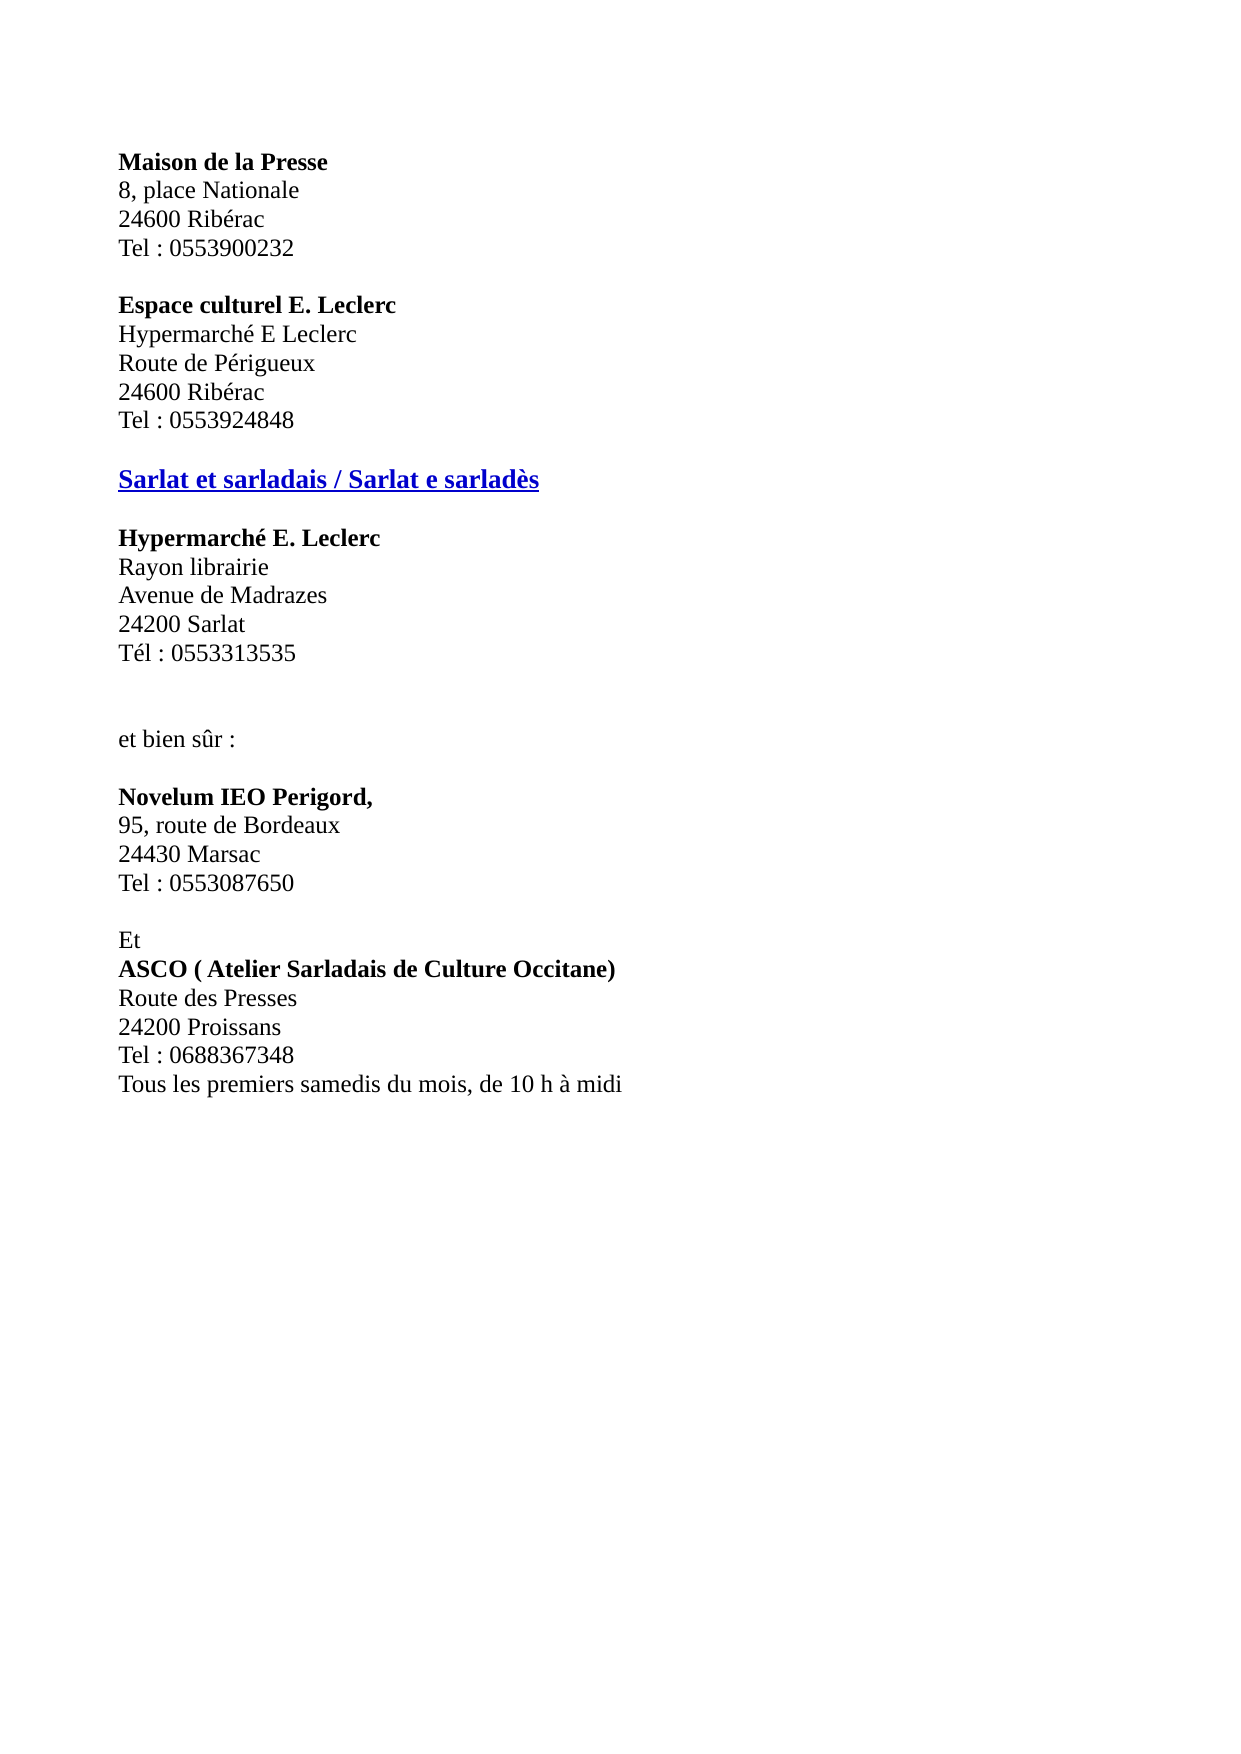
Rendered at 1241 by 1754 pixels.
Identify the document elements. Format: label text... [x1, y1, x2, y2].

text ASCO ( Atelier Sarladais de Culture Occitane) [118, 954, 1122, 983]
text 24200 Sarlat [118, 609, 1122, 638]
text 24600 Ribérac [118, 204, 1122, 233]
text Et [118, 926, 1122, 954]
text Tel : 0553087650 [118, 868, 1122, 897]
text 8, place Nationale [118, 176, 1122, 204]
text 24200 Proissans [118, 1012, 1122, 1041]
text Tel : 0553900232 [118, 233, 1122, 262]
text Tél : 0553313535 [118, 638, 1122, 667]
text 24430 Marsac [118, 839, 1122, 868]
text Tel : 0688367348 [118, 1041, 1122, 1069]
text et bien sûr : [118, 724, 1122, 753]
text Espace culturel E. Leclerc [118, 291, 1122, 319]
text Tel : 0553924848 [118, 406, 1122, 434]
text Hypermarché E Leclerc [118, 319, 1122, 348]
text Rayon librairie [118, 552, 1122, 581]
text Avenue de Madrazes [118, 581, 1122, 609]
text Route des Presses [118, 983, 1122, 1012]
text Tous les premiers samedis du mois, de 10 h à midi [118, 1069, 1122, 1098]
text Maison de la Presse [118, 147, 1122, 176]
text Novelum IEO Perigord, [118, 782, 1122, 811]
text Route de Périgueux [118, 348, 1122, 377]
text 95, route de Bordeaux [118, 811, 1122, 839]
text Sarlat et sarladais / Sarlat e sarladès [118, 463, 1122, 494]
text 24600 Ribérac [118, 377, 1122, 406]
text Hypermarché E. Leclerc [118, 523, 1122, 552]
